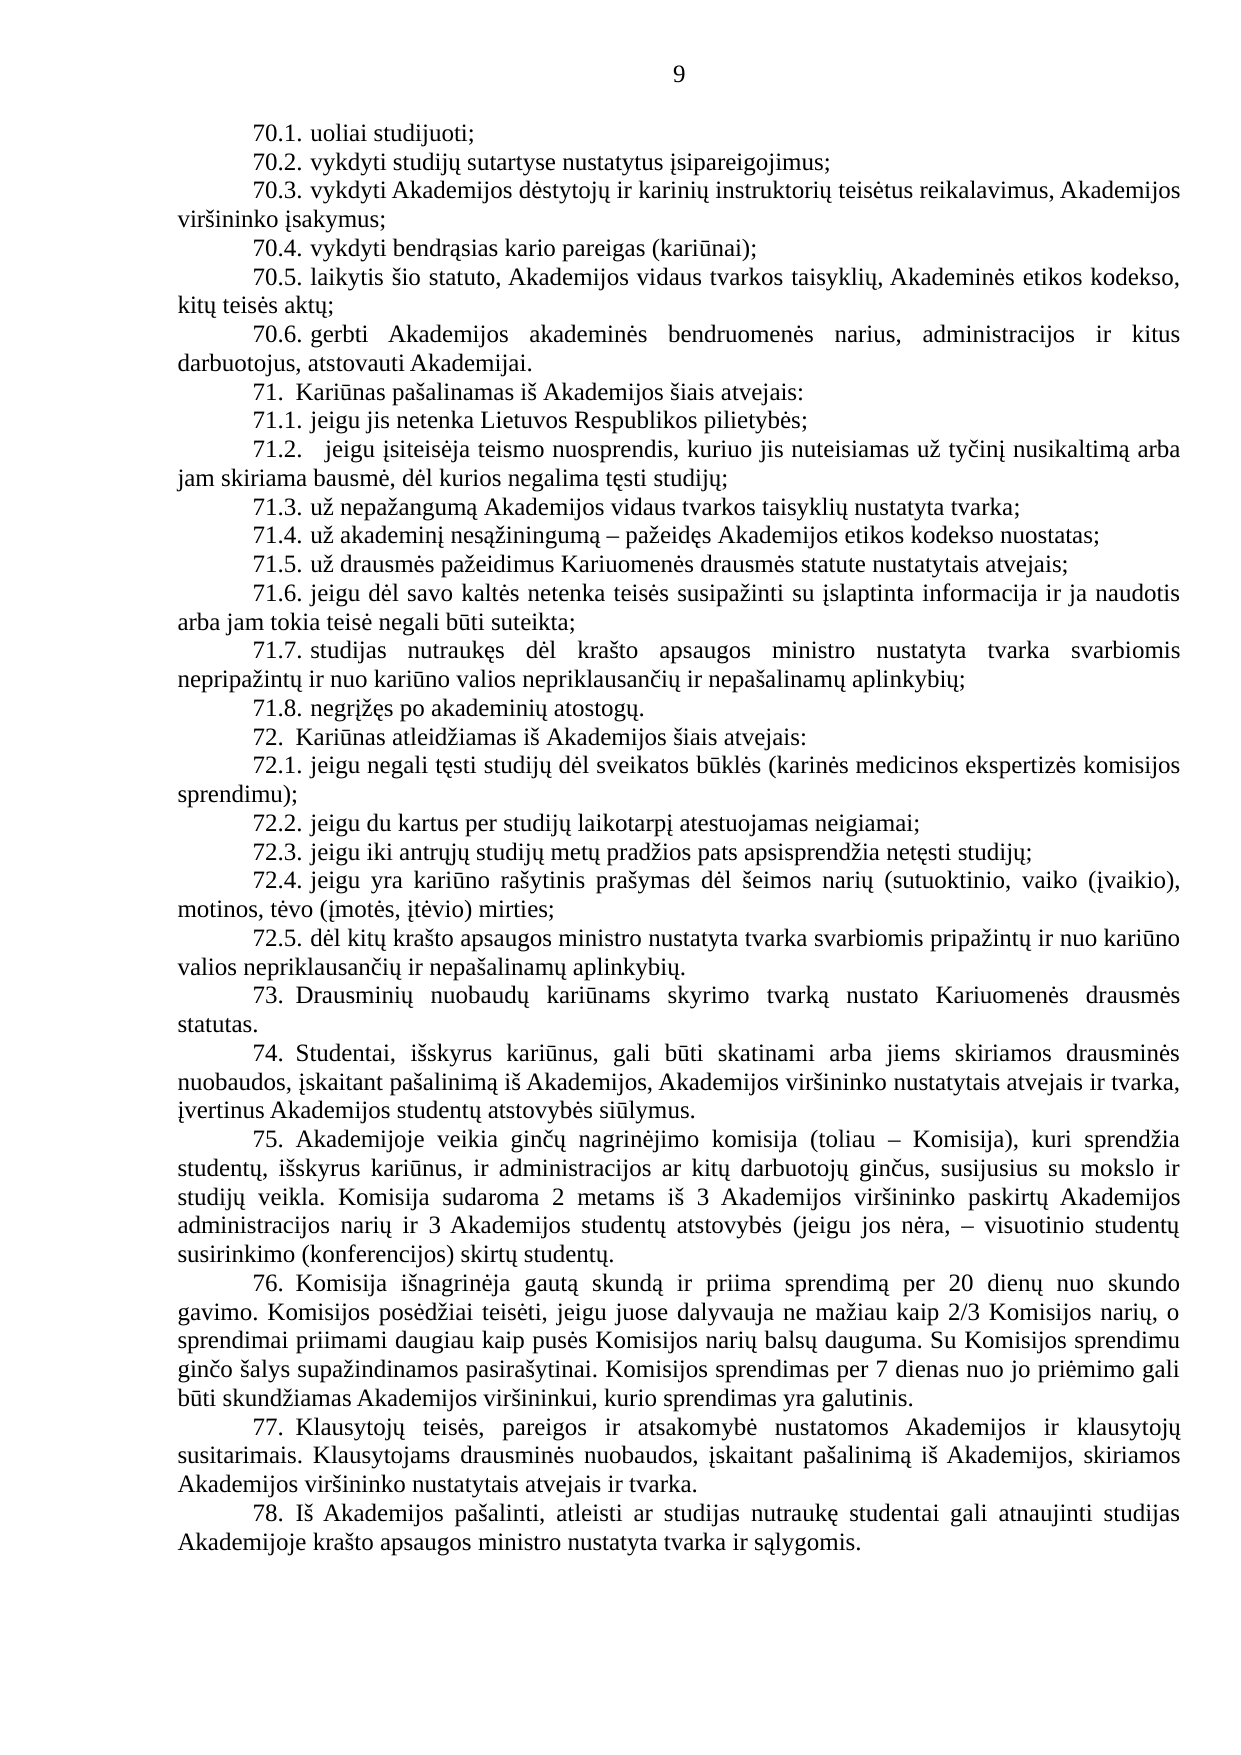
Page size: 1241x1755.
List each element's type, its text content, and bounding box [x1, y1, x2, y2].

text 72.4. jeigu yra kariūno rašytinis prašymas dėl šeimos narių (sutuoktinio, vaiko (įvaikio), motinos, tėvo (įmotės, įtėvio) mirties; [177, 866, 1181, 923]
text 71.7. studijas nutraukęs dėl krašto apsaugos ministro nustatyta tvarka svarbiomis nepripažintų ir nuo kariūno valios nepriklausančių ir nepašalinamų aplinkybių; [177, 636, 1181, 693]
text 71.8. negrįžęs po akademinių atostogų. [177, 693, 1181, 722]
text 73. Drausminių nuobaudų kariūnams skyrimo tvarką nustato Kariuomenės drausmės statutas. [177, 981, 1181, 1038]
text 72.1. jeigu negali tęsti studijų dėl sveikatos būklės (karinės medicinos ekspertizės komisijos sprendimu); [177, 751, 1181, 808]
text 78. Iš Akademijos pašalinti, atleisti ar studijas nutraukę studentai gali atnaujinti studijas Akademijoje krašto apsaugos ministro nustatyta tvarka ir sąlygomis. [177, 1498, 1181, 1556]
text 71.6. jeigu dėl savo kaltės netenka teisės susipažinti su įslaptinta informacija ir ja naudotis arba jam tokia teisė negali būti suteikta; [177, 578, 1181, 636]
text 70.6. gerbti Akademijos akademinės bendruomenės narius, administracijos ir kitus darbuotojus, atstovauti Akademijai. [177, 319, 1181, 377]
text 70.2. vykdyti studijų sutartyse nustatytus įsipareigojimus; [177, 147, 1181, 176]
text 71. Kariūnas pašalinamas iš Akademijos šiais atvejais: [177, 377, 1181, 406]
text 72.3. jeigu iki antrųjų studijų metų pradžios pats apsisprendžia netęsti studijų; [177, 837, 1181, 866]
text 70.1. uoliai studijuoti; [177, 118, 1181, 147]
text 72.5. dėl kitų krašto apsaugos ministro nustatyta tvarka svarbiomis pripažintų ir nuo kariūno valios nepriklausančių ir nepašalinamų aplinkybių. [177, 923, 1181, 981]
text 72.2. jeigu du kartus per studijų laikotarpį atestuojamas neigiamai; [177, 808, 1181, 837]
text 70.4. vykdyti bendrąsias kario pareigas (kariūnai); [177, 233, 1181, 262]
text 71.3. už nepažangumą Akademijos vidaus tvarkos taisyklių nustatyta tvarka; [177, 492, 1181, 521]
text 71.2. jeigu įsiteisėja teismo nuosprendis, kuriuo jis nuteisiamas už tyčinį nusikaltimą arba jam skiriama bausmė, dėl kurios negalima tęsti studijų; [177, 434, 1181, 492]
text 75. Akademijoje veikia ginčų nagrinėjimo komisija (toliau – Komisija), kuri sprendžia studentų, išskyrus kariūnus, ir administracijos ar kitų darbuotojų ginčus, susijusius su mokslo ir studijų veikla. Komisija sudaroma 2 metams iš 3 Akademijos viršininko paskirtų Akademijos administracijos narių ir 3 Akademijos studentų atstovybės (jeigu jos nėra, – visuotinio studentų susirinkimo (konferencijos) skirtų studentų. [177, 1124, 1181, 1268]
text 74. Studentai, išskyrus kariūnus, gali būti skatinami arba jiems skiriamos drausminės nuobaudos, įskaitant pašalinimą iš Akademijos, Akademijos viršininko nustatytais atvejais ir tvarka, įvertinus Akademijos studentų atstovybės siūlymus. [177, 1038, 1181, 1124]
text 70.5. laikytis šio statuto, Akademijos vidaus tvarkos taisyklių, Akademinės etikos kodekso, kitų teisės aktų; [177, 262, 1181, 319]
text 72. Kariūnas atleidžiamas iš Akademijos šiais atvejais: [177, 722, 1181, 751]
text 71.5. už drausmės pažeidimus Kariuomenės drausmės statute nustatytais atvejais; [177, 549, 1181, 578]
text 71.4. už akademinį nesąžiningumą – pažeidęs Akademijos etikos kodekso nuostatas; [177, 521, 1181, 549]
text 77. Klausytojų teisės, pareigos ir atsakomybė nustatomos Akademijos ir klausytojų susitarimais. Klausytojams drausminės nuobaudos, įskaitant pašalinimą iš Akademijos, skiriamos Akademijos viršininko nustatytais atvejais ir tvarka. [177, 1412, 1181, 1498]
text 76. Komisija išnagrinėja gautą skundą ir priima sprendimą per 20 dienų nuo skundo gavimo. Komisijos posėdžiai teisėti, jeigu juose dalyvauja ne mažiau kaip 2/3 Komisijos narių, o sprendimai priimami daugiau kaip pusės Komisijos narių balsų dauguma. Su Komisijos sprendimu ginčo šalys supažindinamos pasirašytinai. Komisijos sprendimas per 7 dienas nuo jo priėmimo gali būti skundžiamas Akademijos viršininkui, kurio sprendimas yra galutinis. [177, 1268, 1181, 1412]
text 70.3. vykdyti Akademijos dėstytojų ir karinių instruktorių teisėtus reikalavimus, Akademijos viršininko įsakymus; [177, 176, 1181, 233]
text 71.1. jeigu jis netenka Lietuvos Respublikos pilietybės; [177, 406, 1181, 434]
